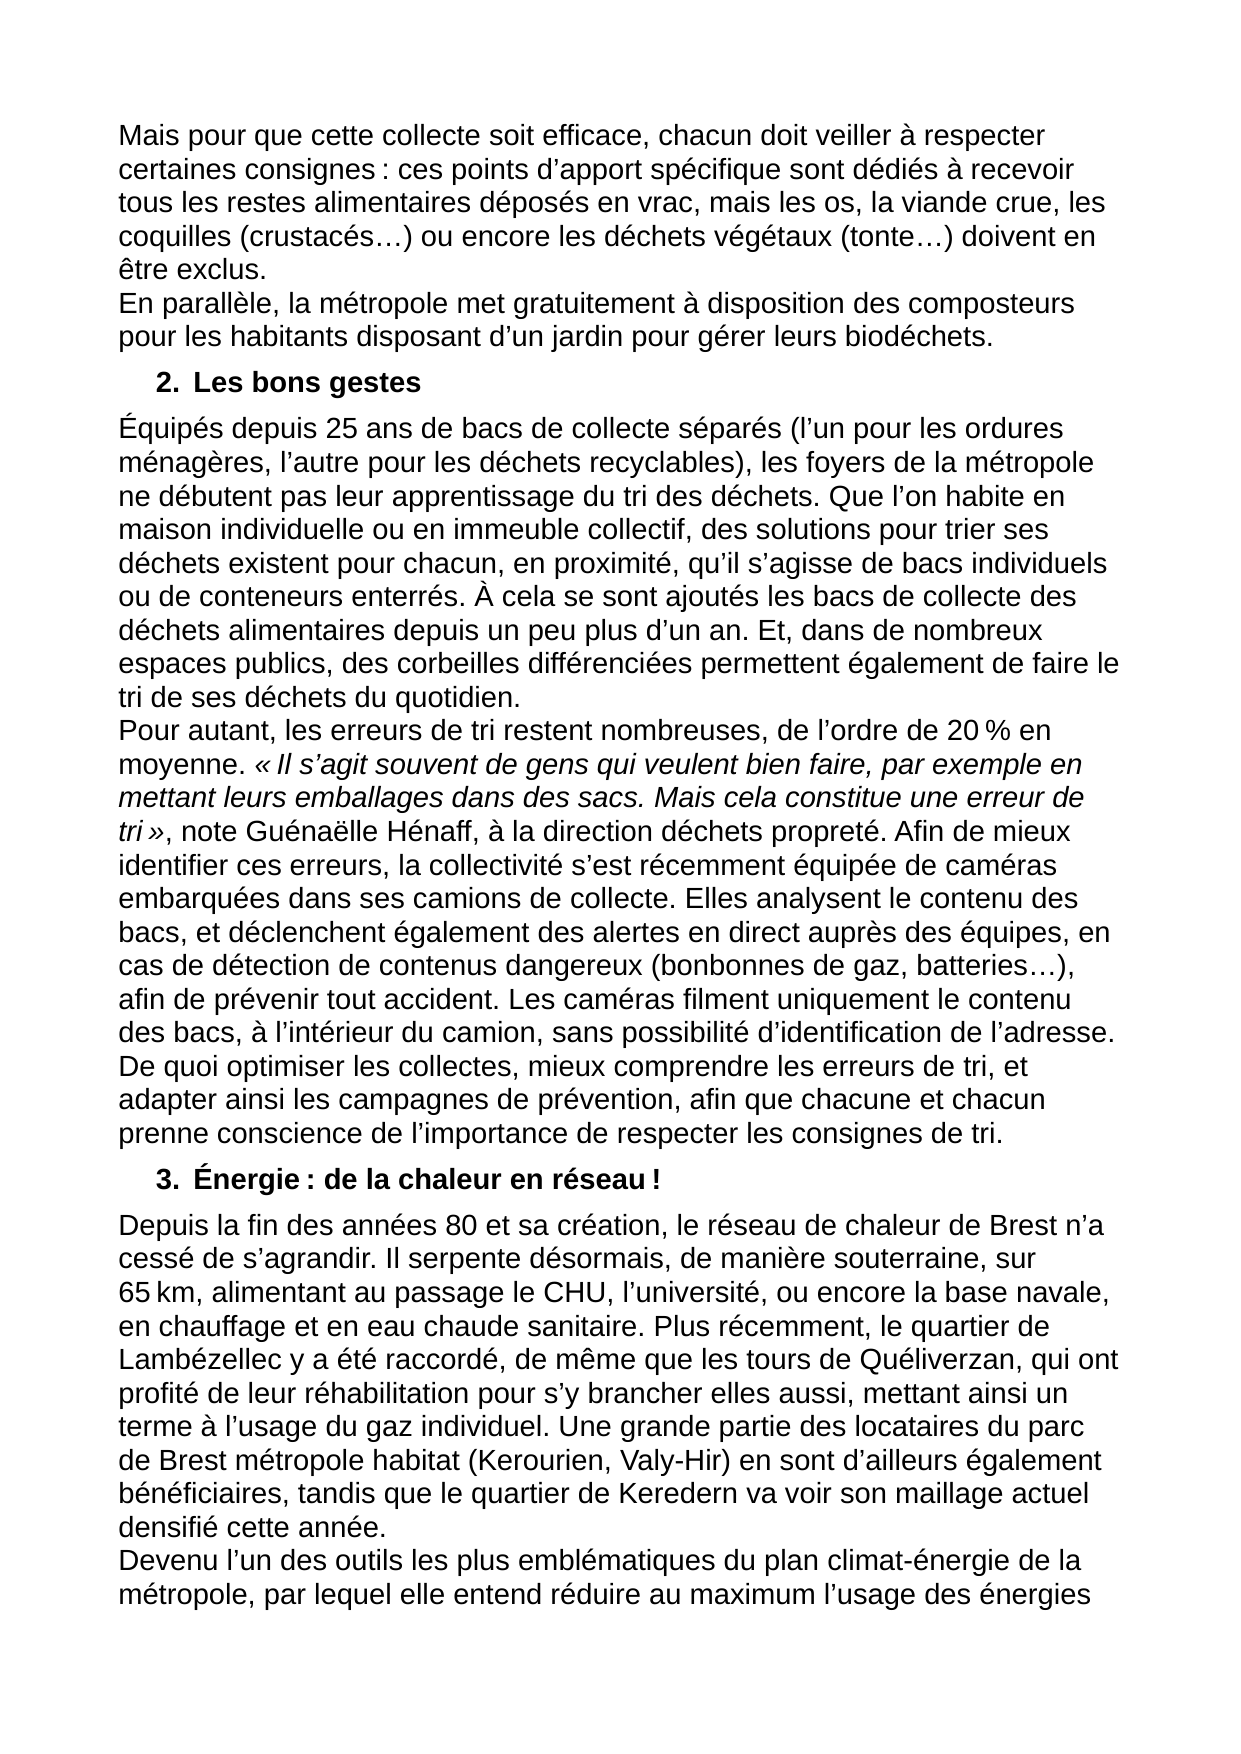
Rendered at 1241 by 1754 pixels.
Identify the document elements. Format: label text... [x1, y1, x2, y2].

text En parallèle, la métropole met gratuitement à disposition des composteurs pour les habitants disposant d’un jardin pour gérer leurs biodéchets. [118, 286, 1122, 353]
text Devenu l’un des outils les plus emblématiques du plan climat-énergie de la métropole, par lequel elle entend réduire au maximum l’usage des énergies [118, 1543, 1122, 1610]
text Mais pour que cette collecte soit efficace, chacun doit veiller à respecter certaines consignes : ces points d’apport spécifique sont dédiés à recevoir tous les restes alimentaires déposés en vrac, mais les os, la viande crue, les coquilles (crustacés…) ou encore les déchets végétaux (tonte…) doivent en être exclus. [118, 118, 1122, 286]
text Depuis la fin des années 80 et sa création, le réseau de chaleur de Brest n’a cessé de s’agrandir. Il serpente désormais, de manière souterraine, sur 65 km, alimentant au passage le CHU, l’université, ou encore la base navale, en chauffage et en eau chaude sanitaire. Plus récemment, le quartier de Lambézellec y a été raccordé, de même que les tours de Quéliverzan, qui ont profité de leur réhabilitation pour s’y brancher elles aussi, mettant ainsi un terme à l’usage du gaz individuel. Une grande partie des locataires du parc de Brest métropole habitat (Kerourien, Valy-Hir) en sont d’ailleurs également bénéficiaires, tandis que le quartier de Keredern va voir son maillage actuel densifié cette année. [118, 1208, 1122, 1543]
text Équipés depuis 25 ans de bacs de collecte séparés (l’un pour les ordures ménagères, l’autre pour les déchets recyclables), les foyers de la métropole ne débutent pas leur apprentissage du tri des déchets. Que l’on habite en maison individuelle ou en immeuble collectif, des solutions pour trier ses déchets existent pour chacun, en proximité, qu’il s’agisse de bacs individuels ou de conteneurs enterrés. À cela se sont ajoutés les bacs de collecte des déchets alimentaires depuis un peu plus d’un an. Et, dans de nombreux espaces publics, des corbeilles différenciées permettent également de faire le tri de ses déchets du quotidien. [118, 411, 1122, 713]
text De quoi optimiser les collectes, mieux comprendre les erreurs de tri, et adapter ainsi les campagnes de prévention, afin que chacune et chacun prenne conscience de l’importance de respecter les consignes de tri. [118, 1049, 1122, 1149]
subtitle Les bons gestes [156, 365, 1122, 399]
subtitle Énergie : de la chaleur en réseau ! [156, 1162, 1122, 1195]
text Pour autant, les erreurs de tri restent nombreuses, de l’ordre de 20 % en moyenne. « Il s’agit souvent de gens qui veulent bien faire, par exemple en mettant leurs emballages dans des sacs. Mais cela constitue une erreur de tri », note Guénaëlle Hénaff, à la direction déchets propreté. Afin de mieux identifier ces erreurs, la collectivité s’est récemment équipée de caméras embarquées dans ses camions de collecte. Elles analysent le contenu des bacs, et déclenchent également des alertes en direct auprès des équipes, en cas de détection de contenus dangereux (bonbonnes de gaz, batteries…), afin de prévenir tout accident. Les caméras filment uniquement le contenu des bacs, à l’intérieur du camion, sans possibilité d’identification de l’adresse. [118, 713, 1122, 1049]
